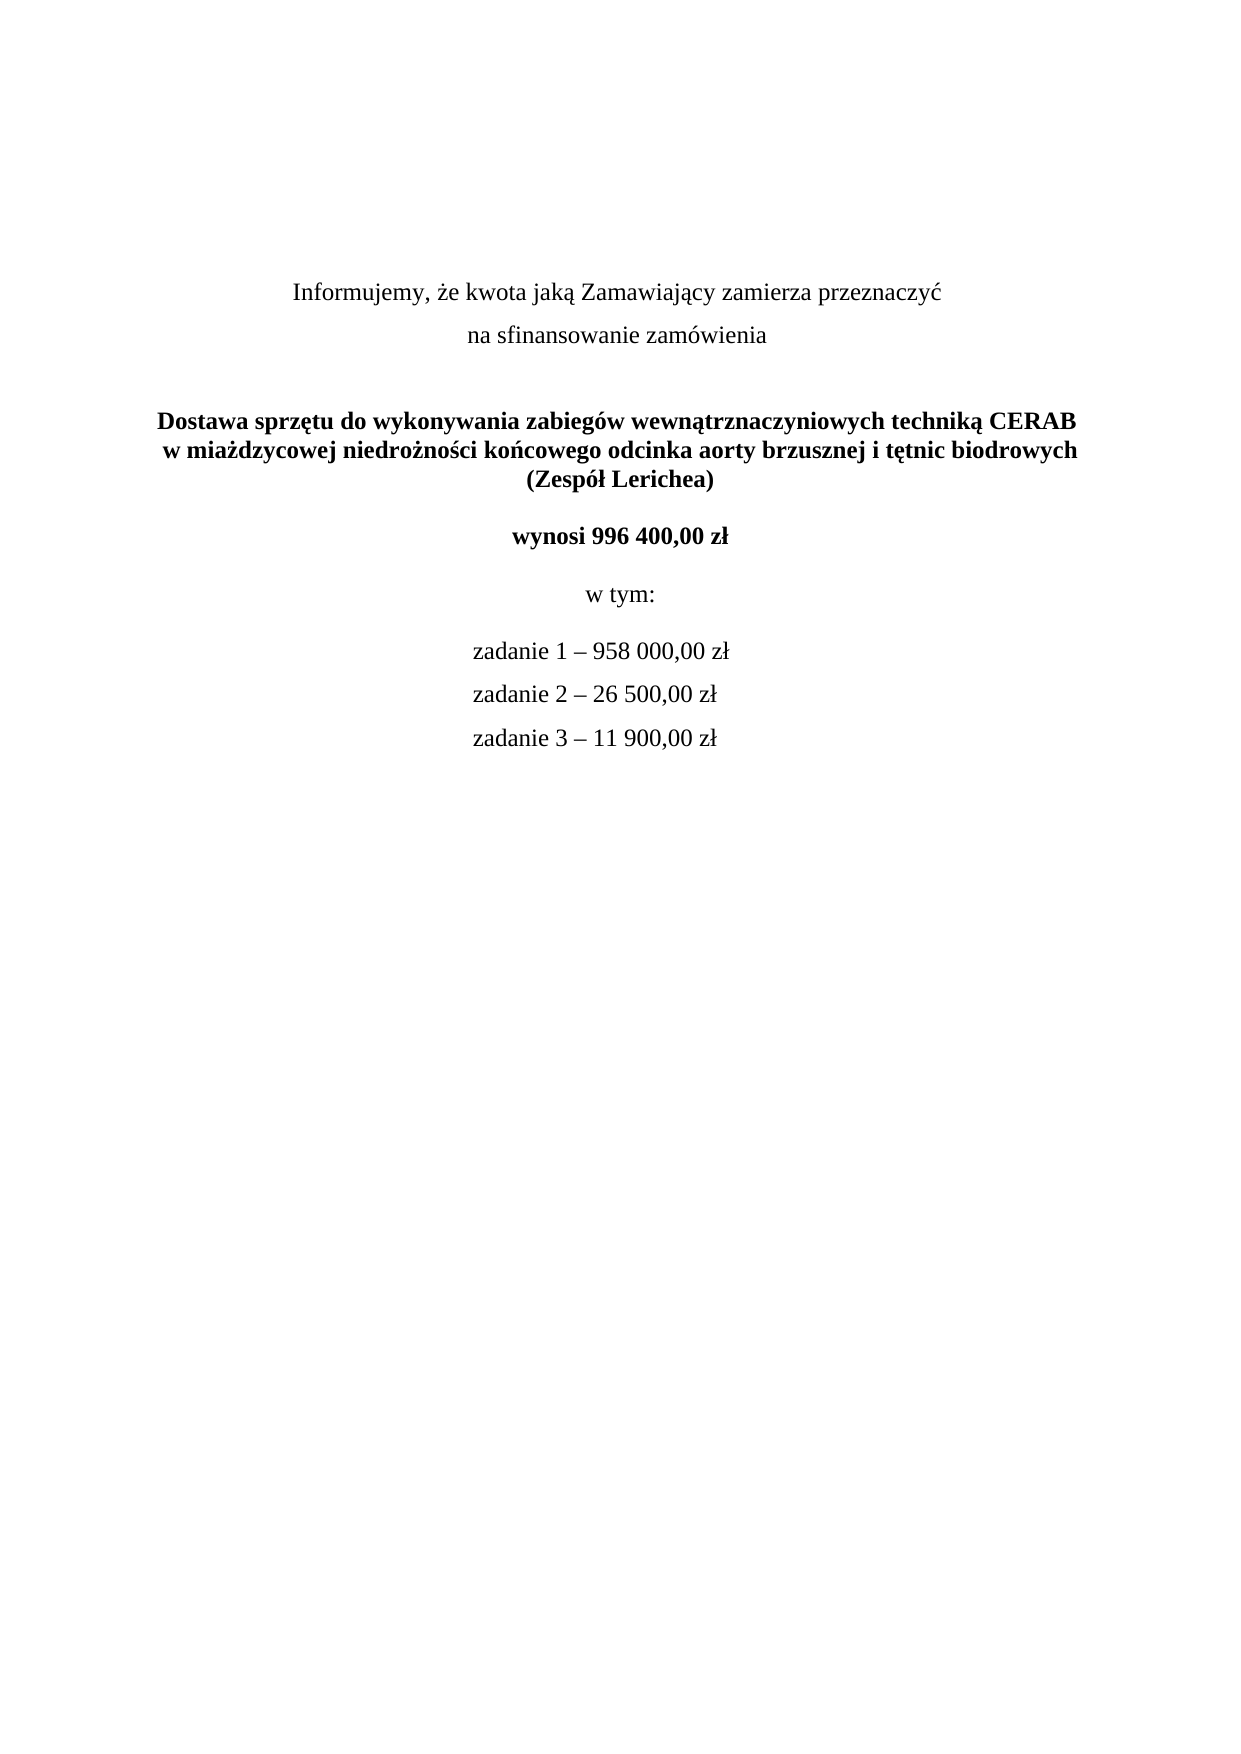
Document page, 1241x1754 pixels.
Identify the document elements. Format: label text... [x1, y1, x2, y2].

text w miażdzycowej niedrożności końcowego odcinka aorty brzusznej i tętnic biodrowych (Zespół Lerichea) [148, 435, 1093, 493]
text Dostawa sprzętu do wykonywania zabiegów wewnątrznaczyniowych techniką CERAB [148, 406, 1093, 435]
subtitle wynosi 996 400,00 zł [148, 521, 1093, 550]
text Informujemy, że kwota jaką Zamawiający zamierza przeznaczyć [148, 277, 1093, 306]
table_header [148, 636, 473, 751]
subtitle w tym: [148, 579, 1093, 608]
table_header zadanie 1 – 958 000,00 zł zadanie 2 – 26 500,00 zł zadanie 3 – 11 900,00 zł [473, 636, 1093, 751]
text na sfinansowanie zamówienia [148, 320, 1093, 349]
